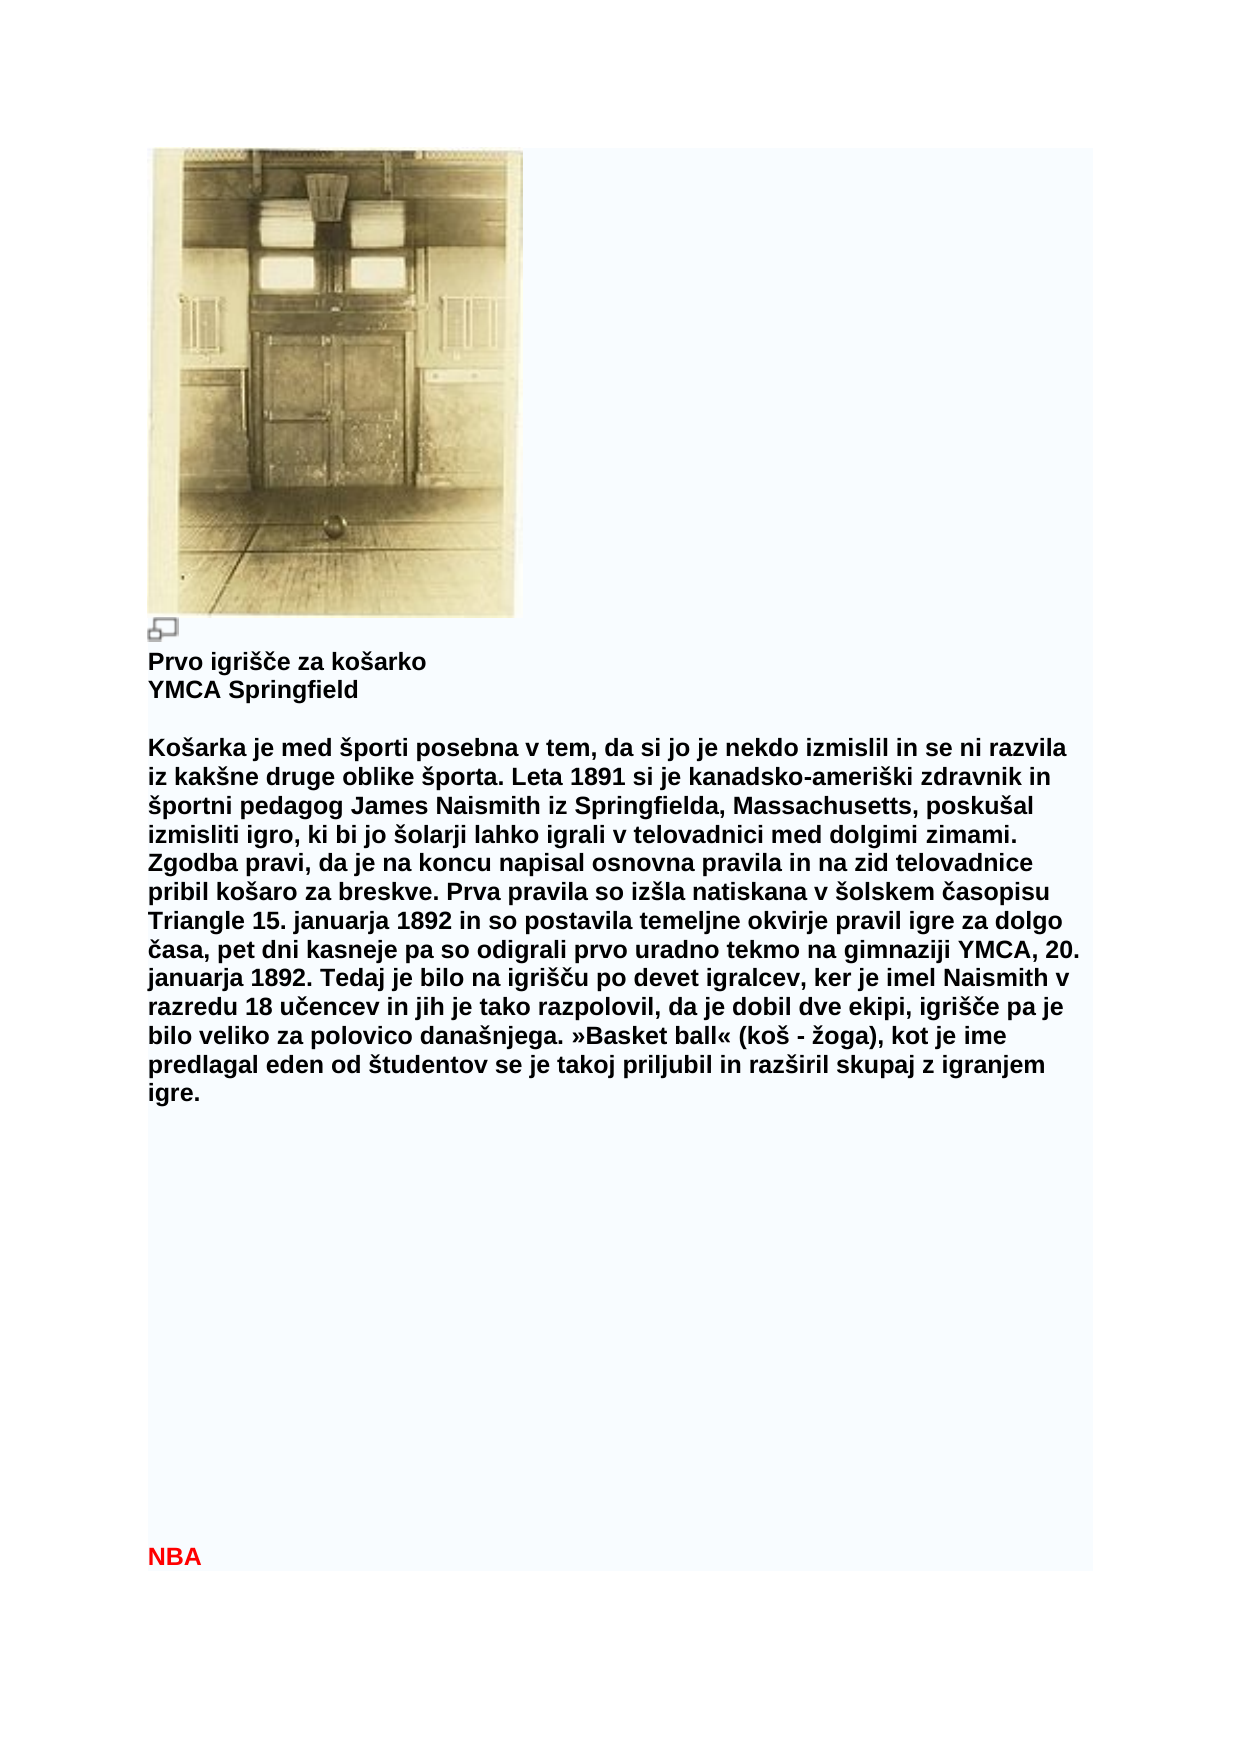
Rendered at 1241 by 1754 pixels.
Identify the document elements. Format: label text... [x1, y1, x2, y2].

picture [147, 147, 523, 642]
subtitle NBA [148, 1542, 1093, 1571]
text Prvo igrišče za košarko YMCA Springfield [148, 647, 1093, 704]
text Košarka je med športi posebna v tem, da si jo je nekdo izmislil in se ni razvila iz kakšne druge oblike športa. Leta 1891 si je kanadsko-ameriški zdravnik in športni pedagog James Naismith iz Springfielda, Massachusetts, poskušal izmisliti igro, ki bi jo šolarji lahko igrali v telovadnici med dolgimi zimami. Zgodba pravi, da je na koncu napisal osnovna pravila in na zid telovadnice pribil košaro za breskve. Prva pravila so izšla natiskana v šolskem časopisu Triangle 15. januarja 1892 in so postavila temeljne okvirje pravil igre za dolgo časa, pet dni kasneje pa so odigrali prvo uradno tekmo na gimnaziji YMCA, 20. januarja 1892. Tedaj je bilo na igrišču po devet igralcev, ker je imel Naismith v razredu 18 učencev in jih je tako razpolovil, da je dobil dve ekipi, igrišče pa je bilo veliko za polovico današnjega. »Basket ball« (koš - žoga), kot je ime predlagal eden od študentov se je takoj priljubil in razširil skupaj z igranjem igre. [148, 733, 1093, 1107]
